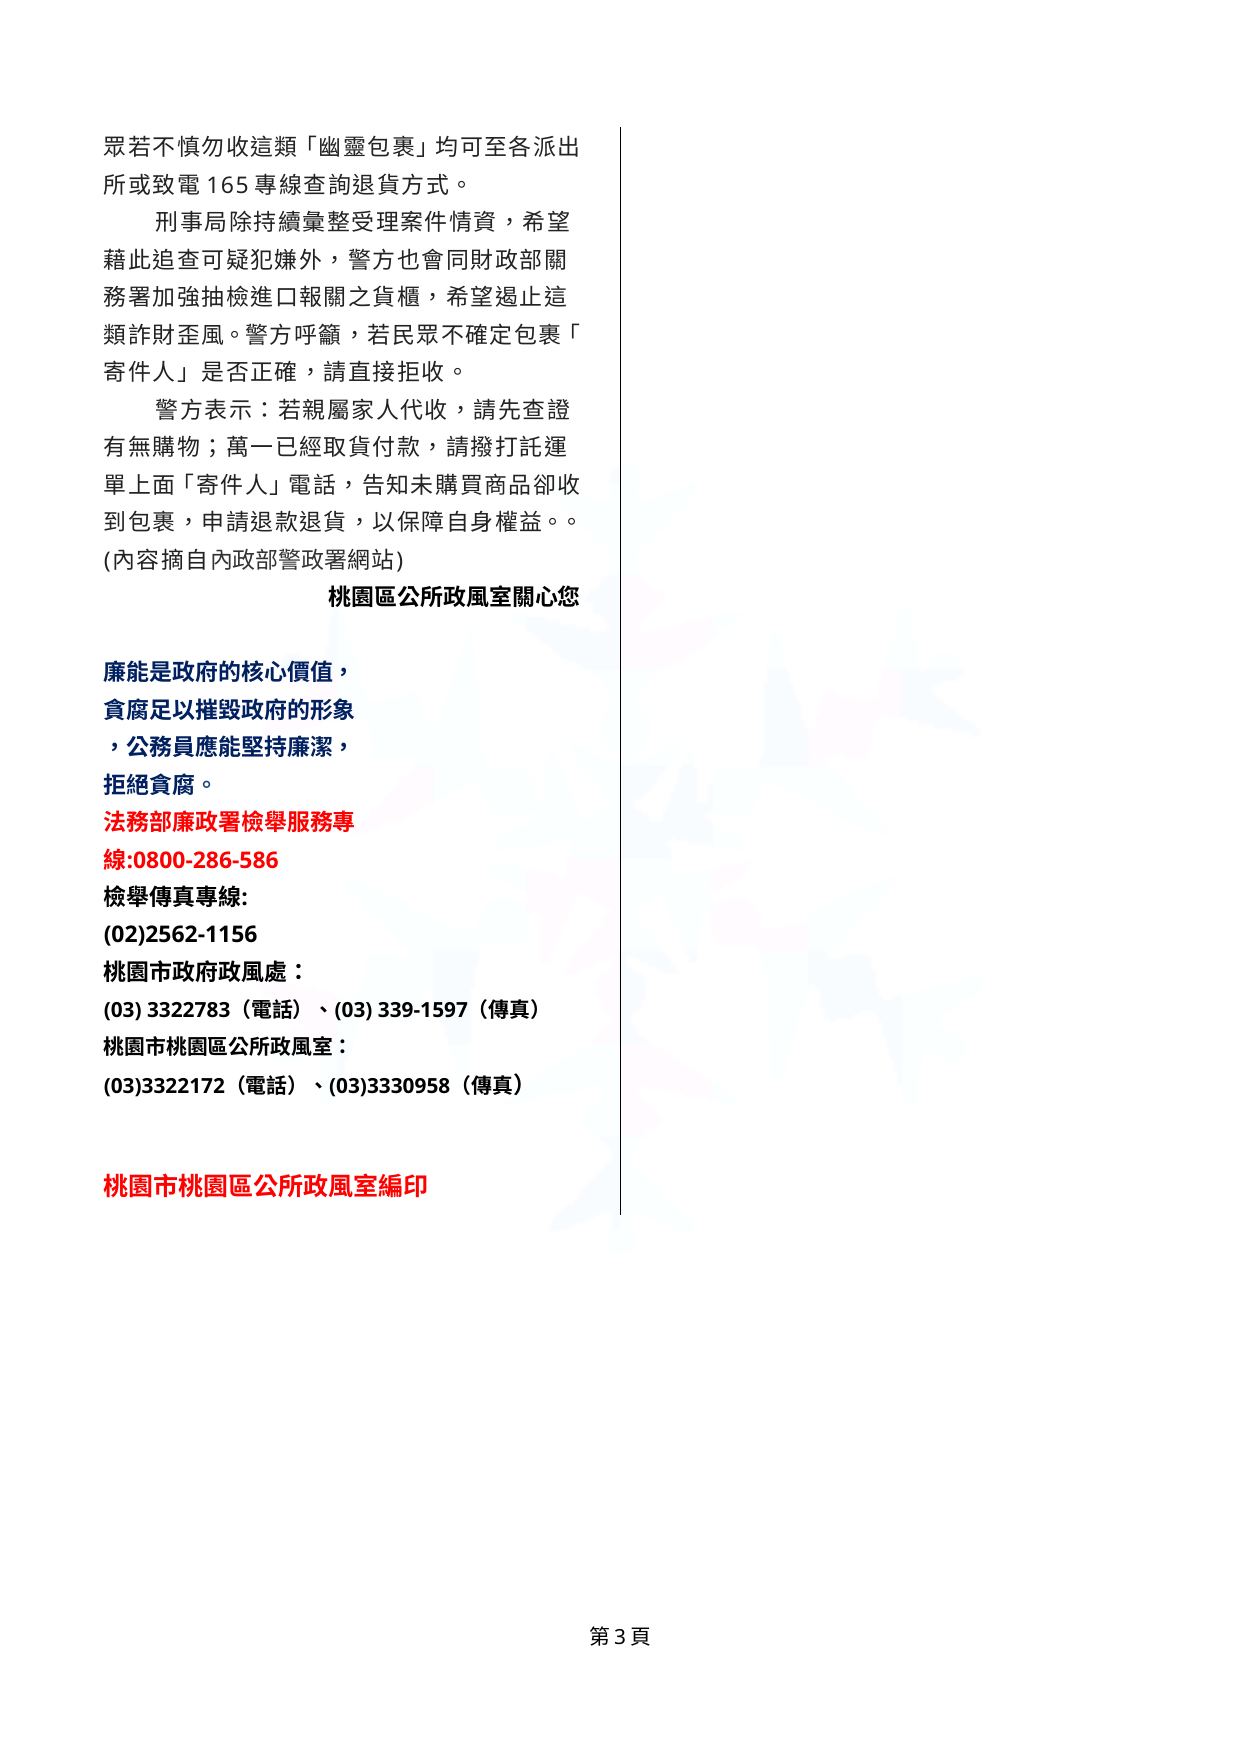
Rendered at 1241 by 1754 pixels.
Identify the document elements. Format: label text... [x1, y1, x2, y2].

text 廉能是政府的核心價值， [103, 652, 152, 689]
text 貪腐足以摧毀政府的形象 [103, 689, 152, 727]
text 檢舉傳真專線: [103, 877, 152, 914]
text 桃園市桃園區公所政風室編印 [103, 1139, 152, 1214]
text 刑事局除持續彙整受理案件情資，希望藉此追查可疑犯嫌外，警方也會同財政部關務署加強抽檢進口報關之貨櫃，希望遏止這類詐財歪風。警方呼籲，若民眾不確定包裹「寄件人」是否正確，請直接拒收。 [103, 202, 581, 389]
text 拒絕貪腐。 [103, 764, 152, 802]
text 警方表示：若親屬家人代收，請先查證有無購物；萬一已經取貨付款，請撥打託運單上面「寄件人」電話，告知未購買商品卻收到包裹，申請退款退貨，以保障自身權益。。 [103, 389, 581, 539]
text 法務部廉政署檢舉服務專線:0800-286-586 [103, 802, 152, 877]
text ，公務員應能堅持廉潔， [103, 727, 152, 764]
text (03) 3322783（電話）、(03) 339-1597（傳真） [103, 989, 152, 1027]
text 桃園市桃園區公所政風室： [103, 1027, 152, 1064]
text (03)3322172（電話）、(03)3330958（傳真） [103, 1064, 152, 1102]
text 桃園區公所政風室關心您 [103, 577, 152, 614]
text (內容摘自內政部警政署網站) [103, 539, 152, 577]
text (02)2562-1156 [103, 914, 152, 952]
text 桃園市政府政風處： [103, 952, 152, 989]
text 眾若不慎勿收這類「幽靈包裹」均可至各派出所或致電165專線查詢退貨方式。 [103, 127, 581, 202]
